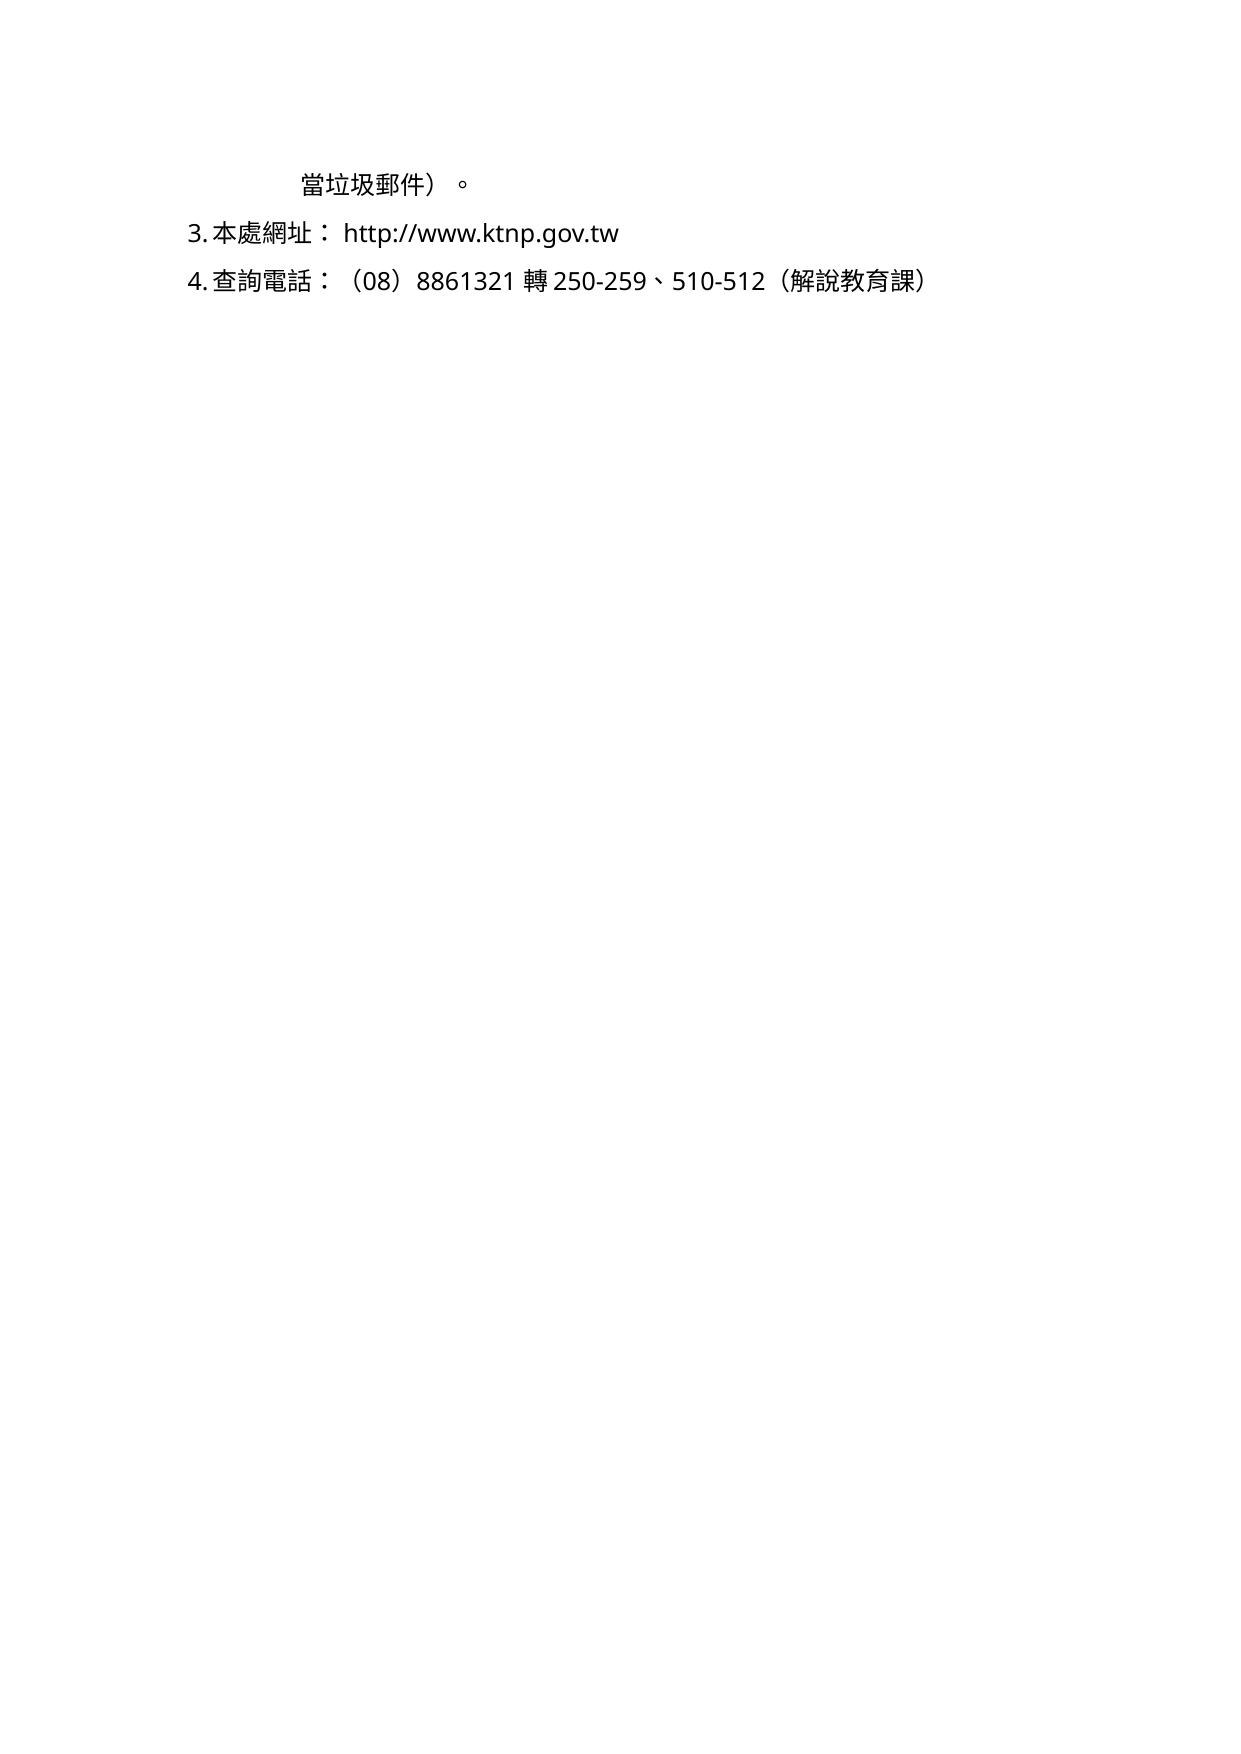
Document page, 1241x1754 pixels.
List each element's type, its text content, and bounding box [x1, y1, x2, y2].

list 本處網址： http://www.ktnp.gov.tw [187, 212, 1087, 250]
list 當垃圾郵件）。 [187, 164, 1087, 202]
list 查詢電話：（08）8861321 轉250-259、510-512（解說教育課） [187, 260, 1087, 298]
